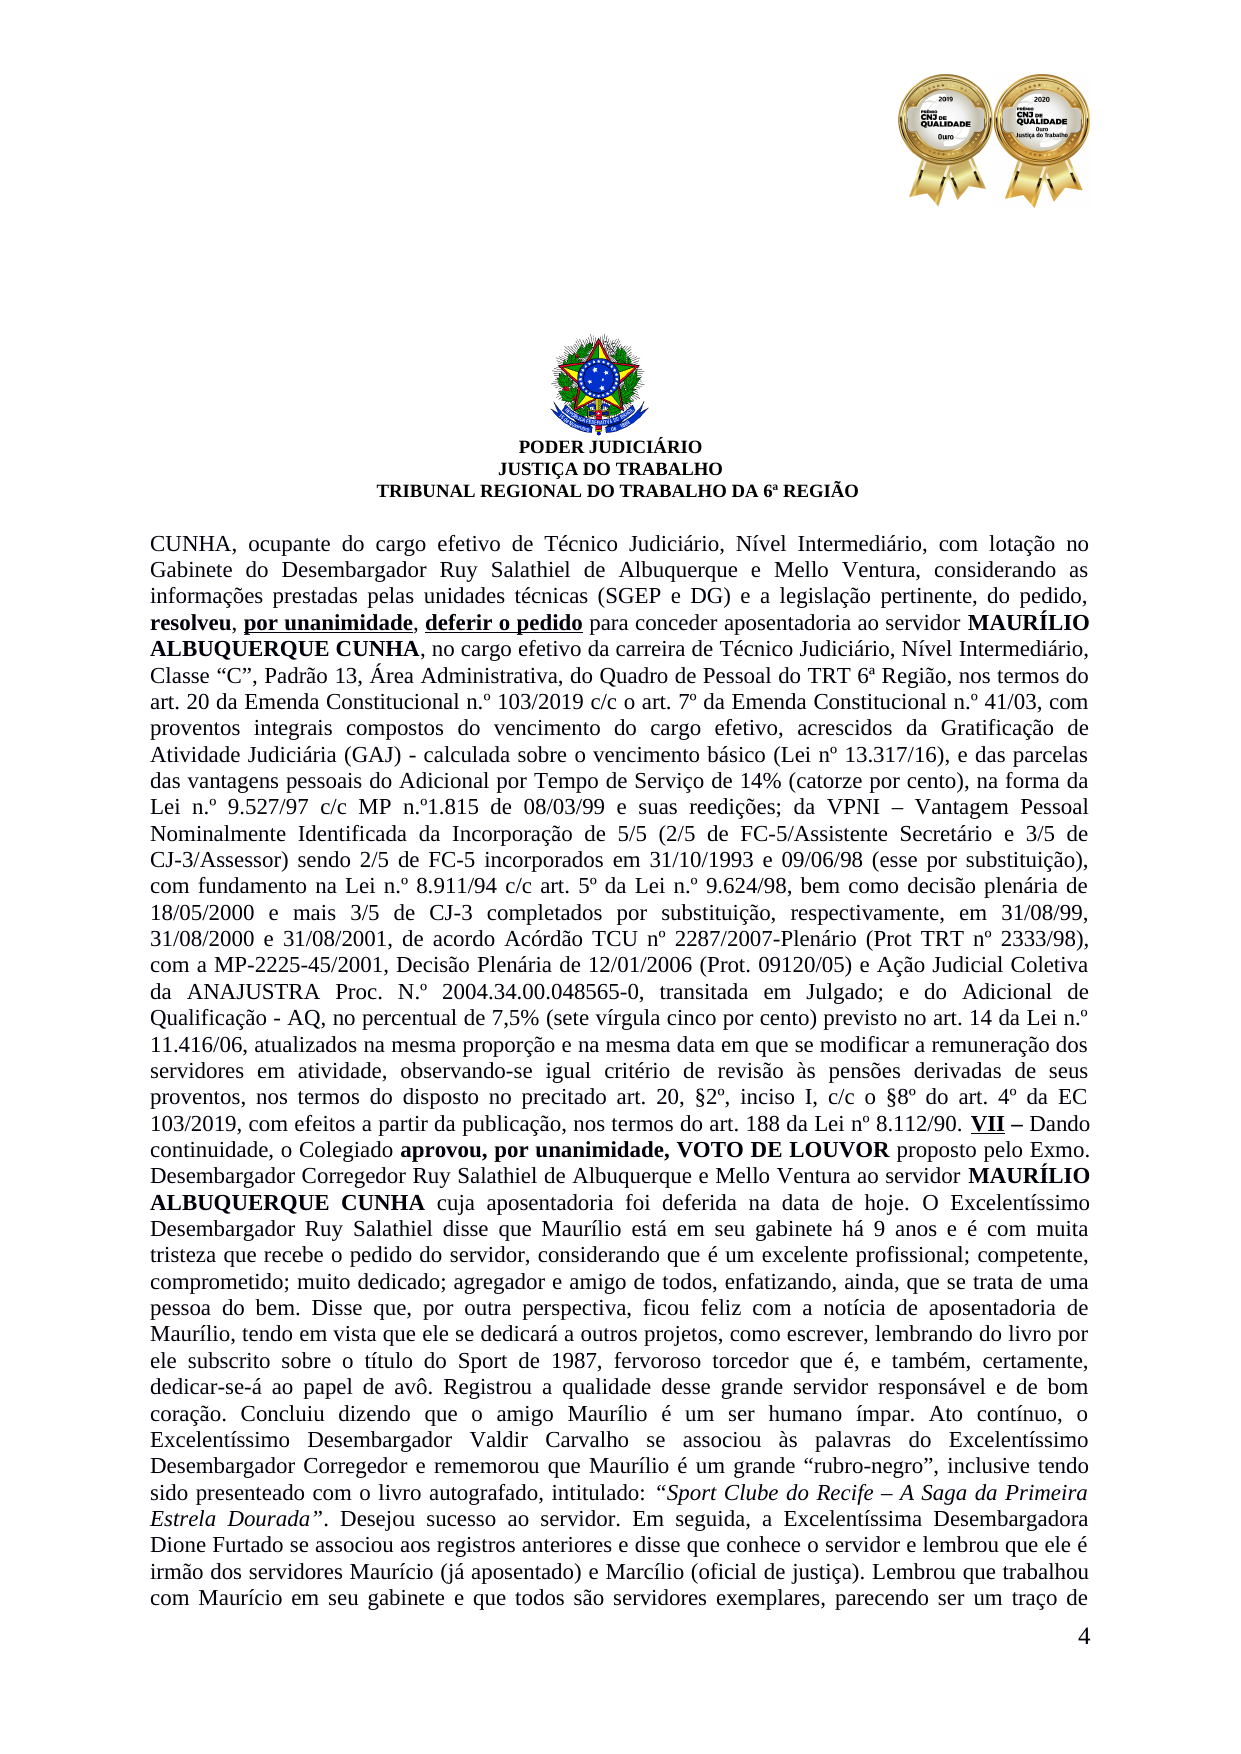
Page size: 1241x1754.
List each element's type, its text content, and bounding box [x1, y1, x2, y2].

text CUNHA, ocupante do cargo efetivo de Técnico Judiciário, Nível Intermediário, com lotação no Gabinete do Desembargador Ruy Salathiel de Albuquerque e Mello Ventura, considerando as informações prestadas pelas unidades técnicas (SGEP e DG) e a legislação pertinente, do pedido, resolveu, por unanimidade, deferir o pedido para conceder aposentadoria ao servidor MAURÍLIO ALBUQUERQUE CUNHA, no cargo efetivo da carreira de Técnico Judiciário, Nível Intermediário, Classe “C”, Padrão 13, Área Administrativa, do Quadro de Pessoal do TRT 6ª Região, nos termos do art. 20 da Emenda Constitucional n.º 103/2019 c/c o art. 7º da Emenda Constitucional n.º 41/03, com proventos integrais compostos do vencimento do cargo efetivo, acrescidos da Gratificação de Atividade Judiciária (GAJ) - calculada sobre o vencimento básico (Lei nº 13.317/16), e das parcelas das vantagens pessoais do Adicional por Tempo de Serviço de 14% (catorze por cento), na forma da Lei n.º 9.527/97 c/c MP n.º1.815 de 08/03/99 e suas reedições; da VPNI – Vantagem Pessoal Nominalmente Identificada da Incorporação de 5/5 (2/5 de FC-5/Assistente Secretário e 3/5 de CJ-3/Assessor) sendo 2/5 de FC-5 incorporados em 31/10/1993 e 09/06/98 (esse por substituição), com fundamento na Lei n.º 8.911/94 c/c art. 5º da Lei n.º 9.624/98, bem como decisão plenária de 18/05/2000 e mais 3/5 de CJ-3 completados por substituição, respectivamente, em 31/08/99, 31/08/2000 e 31/08/2001, de acordo Acórdão TCU nº 2287/2007-Plenário (Prot TRT nº 2333/98), com a MP-2225-45/2001, Decisão Plenária de 12/01/2006 (Prot. 09120/05) e Ação Judicial Coletiva da ANAJUSTRA Proc. N.º 2004.34.00.048565-0, transitada em Julgado; e do Adicional de Qualificação - AQ, no percentual de 7,5% (sete vírgula cinco por cento) previsto no art. 14 da Lei n.º 11.416/06, atualizados na mesma proporção e na mesma data em que se modificar a remuneração dos servidores em atividade, observando-se igual critério de revisão às pensões derivadas de seus proventos, nos termos do disposto no precitado art. 20, §2º, inciso I, c/c o §8º do art. 4º da EC 103/2019, com efeitos a partir da publicação, nos termos do art. 188 da Lei nº 8.112/90. VII – Dando continuidade, o Colegiado aprovou, por unanimidade, VOTO DE LOUVOR proposto pelo Exmo. Desembargador Corregedor Ruy Salathiel de Albuquerque e Mello Ventura ao servidor MAURÍLIO ALBUQUERQUE CUNHA cuja aposentadoria foi deferida na data de hoje. O Excelentíssimo Desembargador Ruy Salathiel disse que Maurílio está em seu gabinete há 9 anos e é com muita tristeza que recebe o pedido do servidor, considerando que é um excelente profissional; competente, comprometido; muito dedicado; agregador e amigo de todos, enfatizando, ainda, que se trata de uma pessoa do bem. Disse que, por outra perspectiva, ficou feliz com a notícia de aposentadoria de Maurílio, tendo em vista que ele se dedicará a outros projetos, como escrever, lembrando do livro por ele subscrito sobre o título do Sport de 1987, fervoroso torcedor que é, e também, certamente, dedicar-se-á ao papel de avô. Registrou a qualidade desse grande servidor responsável e de bom coração. Concluiu dizendo que o amigo Maurílio é um ser humano ímpar. Ato contínuo, o Excelentíssimo Desembargador Valdir Carvalho se associou às palavras do Excelentíssimo Desembargador Corregedor e rememorou que Maurílio é um grande “rubro-negro”, inclusive tendo sido presenteado com o livro autografado, intitulado: “Sport Clube do Recife – A Saga da Primeira Estrela Dourada”. Desejou sucesso ao servidor. Em seguida, a Excelentíssima Desembargadora Dione Furtado se associou aos registros anteriores e disse que conhece o servidor e lembrou que ele é irmão dos servidores Maurício (já aposentado) e Marcílio (oficial de justiça). Lembrou que trabalhou com Maurício em seu gabinete e que todos são servidores exemplares, parecendo ser um traço de [150, 530, 1090, 1610]
